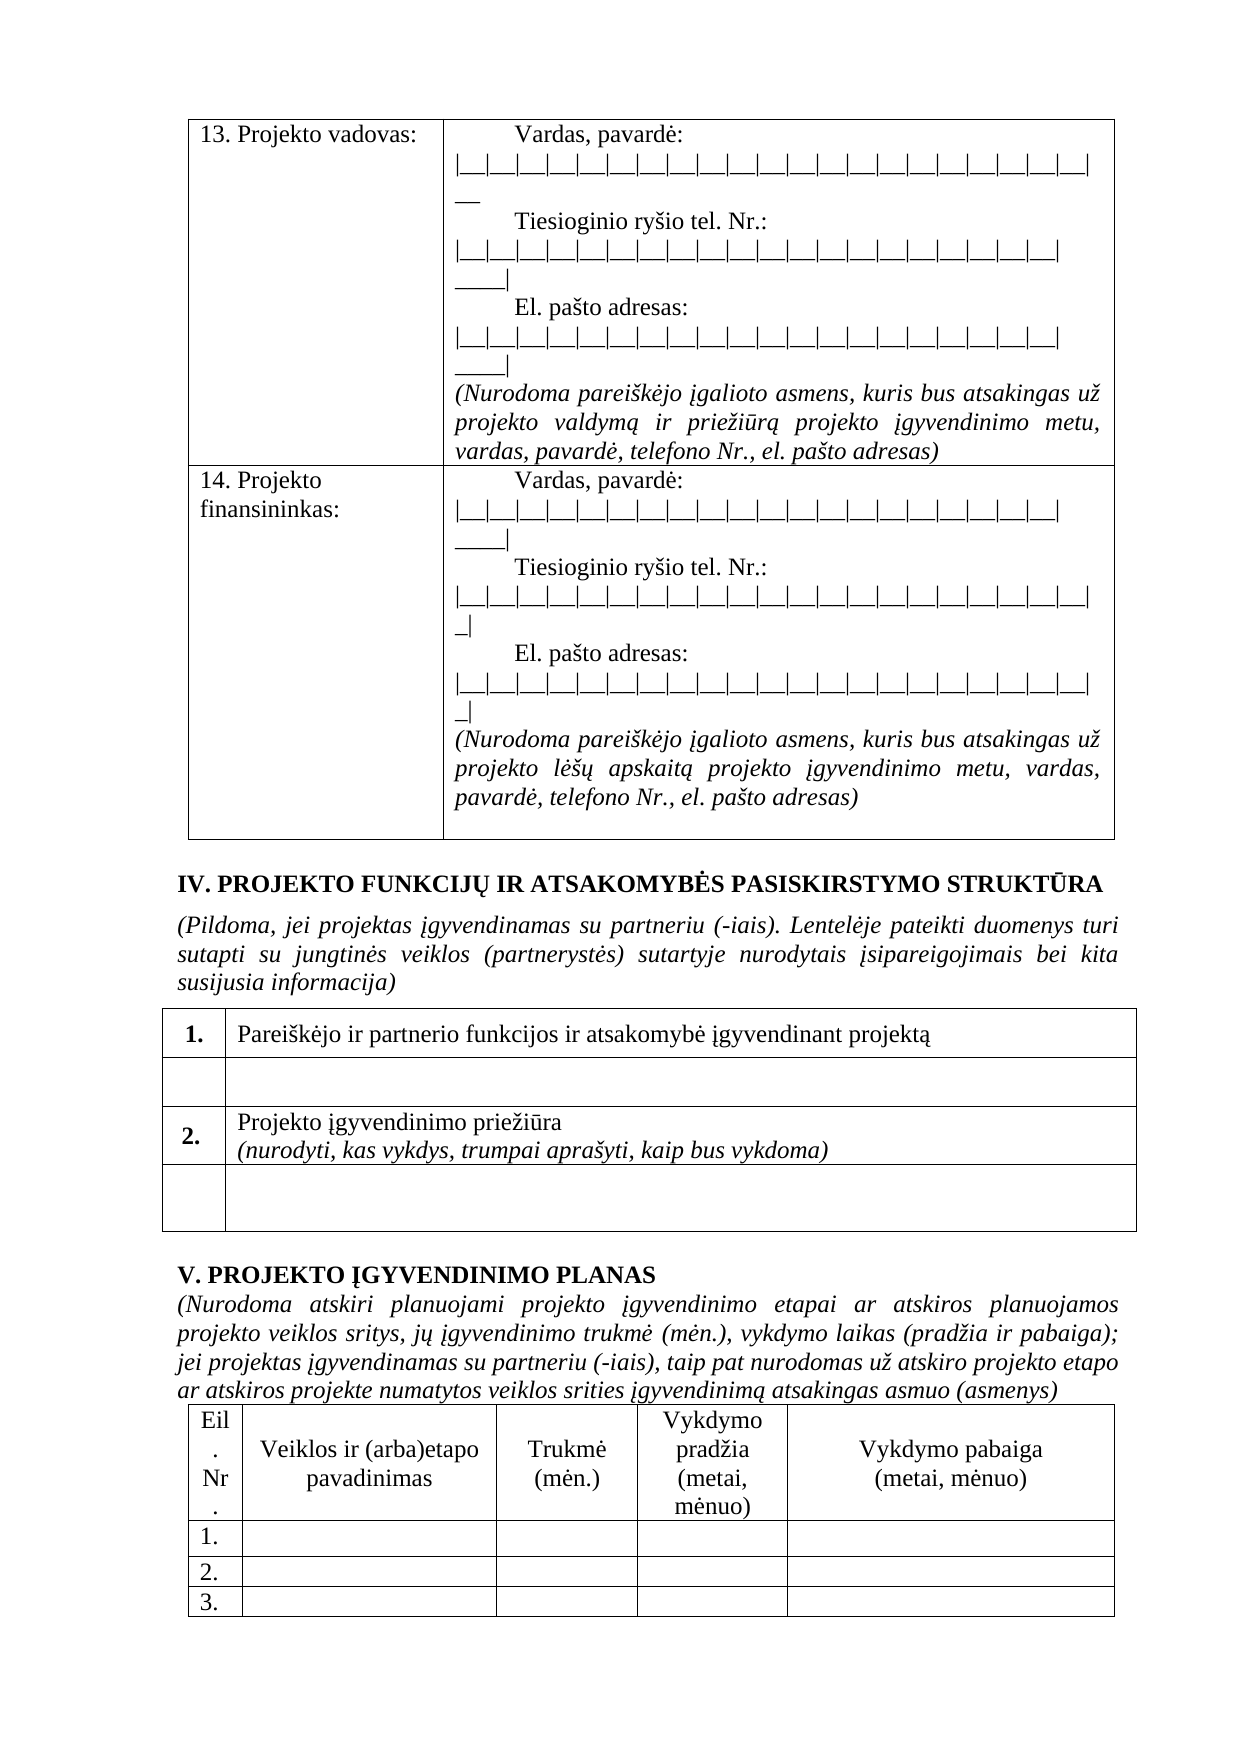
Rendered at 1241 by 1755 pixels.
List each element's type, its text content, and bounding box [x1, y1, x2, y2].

table_cell 3. [189, 1587, 242, 1616]
table_cell [163, 1165, 225, 1231]
table_cell [788, 1521, 1114, 1556]
table_cell [243, 1587, 496, 1616]
table_cell 13. Projekto vadovas: [189, 120, 443, 464]
table_cell 1. [189, 1521, 242, 1556]
table_cell [226, 1165, 1136, 1231]
table_header Pareiškėjo ir partnerio funkcijos ir atsakomybė įgyvendinant projektą [226, 1009, 1136, 1057]
table_cell 14. Projekto finansininkas: [189, 466, 443, 839]
table_cell [497, 1557, 637, 1586]
table_cell Vardas, pavardė: |__|__|__|__|__|__|__|__|__|__|__|__|__|__|__|__|__|__|__|__|__|__ Tiesioginio ryšio tel. Nr.: |__|__|__|__|__|__|__|__|__|__|__|__|__|__|__|__|__|__|__|__|____| El. pašto adresas: |__|__|__|__|__|__|__|__|__|__|__|__|__|__|__|__|__|__|__|__|____| (Nurodoma pareiškėjo įgalioto asmens, kuris bus atsakingas už projekto valdymą ir priežiūrą projekto įgyvendinimo metu, vardas, pavardė, telefono Nr., el. pašto adresas) [444, 120, 1114, 464]
table_cell [163, 1058, 225, 1106]
table_cell [638, 1557, 787, 1586]
table_cell [638, 1521, 787, 1556]
table_cell [788, 1557, 1114, 1586]
table_header Vykdymo pabaiga (metai, mėnuo) [788, 1405, 1114, 1520]
table_header Trukmė (mėn.) [497, 1405, 637, 1520]
text V. PROJEKTO ĮGYVENDINIMO PLANAS [177, 1260, 1122, 1289]
table_header Veiklos ir (arba)etapo pavadinimas [243, 1405, 496, 1520]
table_cell [243, 1557, 496, 1586]
table_cell Projekto įgyvendinimo priežiūra (nurodyti, kas vykdys, trumpai aprašyti, kaip bus vykdoma) [226, 1107, 1136, 1164]
table_cell [243, 1521, 496, 1556]
table_header Eil. Nr. [189, 1405, 242, 1520]
table_header Vykdymo pradžia (metai, mėnuo) [638, 1405, 787, 1520]
table_cell [226, 1058, 1136, 1106]
table_cell [497, 1521, 637, 1556]
table_cell [788, 1587, 1114, 1616]
table_cell 2. [189, 1557, 242, 1586]
text (Pildoma, jei projektas įgyvendinamas su partneriu (-iais). Lentelėje pateikti duomenys turi sutapti su jungtinės veiklos (partnerystės) sutartyje nurodytais įsipareigojimais bei kita susijusia informacija) [177, 910, 1122, 996]
table_header 1. [163, 1009, 225, 1057]
table_cell Vardas, pavardė: |__|__|__|__|__|__|__|__|__|__|__|__|__|__|__|__|__|__|__|__|____| Tiesioginio ryšio tel. Nr.: |__|__|__|__|__|__|__|__|__|__|__|__|__|__|__|__|__|__|__|__|__|_| El. pašto adresas: |__|__|__|__|__|__|__|__|__|__|__|__|__|__|__|__|__|__|__|__|__|_| (Nurodoma pareiškėjo įgalioto asmens, kuris bus atsakingas už projekto lėšų apskaitą projekto įgyvendinimo metu, vardas, pavardė, telefono Nr., el. pašto adresas) [444, 466, 1114, 839]
text IV. PROJEKTO FUNKCIJŲ IR ATSAKOMYBĖS PASISKIRSTYMO STRUKTŪRA [177, 869, 1122, 898]
table_cell [497, 1587, 637, 1616]
text (Nurodoma atskiri planuojami projekto įgyvendinimo etapai ar atskiros planuojamos projekto veiklos sritys, jų įgyvendinimo trukmė (mėn.), vykdymo laikas (pradžia ir pabaiga); jei projektas įgyvendinamas su partneriu (-iais), taip pat nurodomas už atskiro projekto etapo ar atskiros projekte numatytos veiklos srities įgyvendinimą atsakingas asmuo (asmenys) [177, 1289, 1122, 1404]
table_cell 2. [163, 1107, 225, 1164]
table_cell [638, 1587, 787, 1616]
